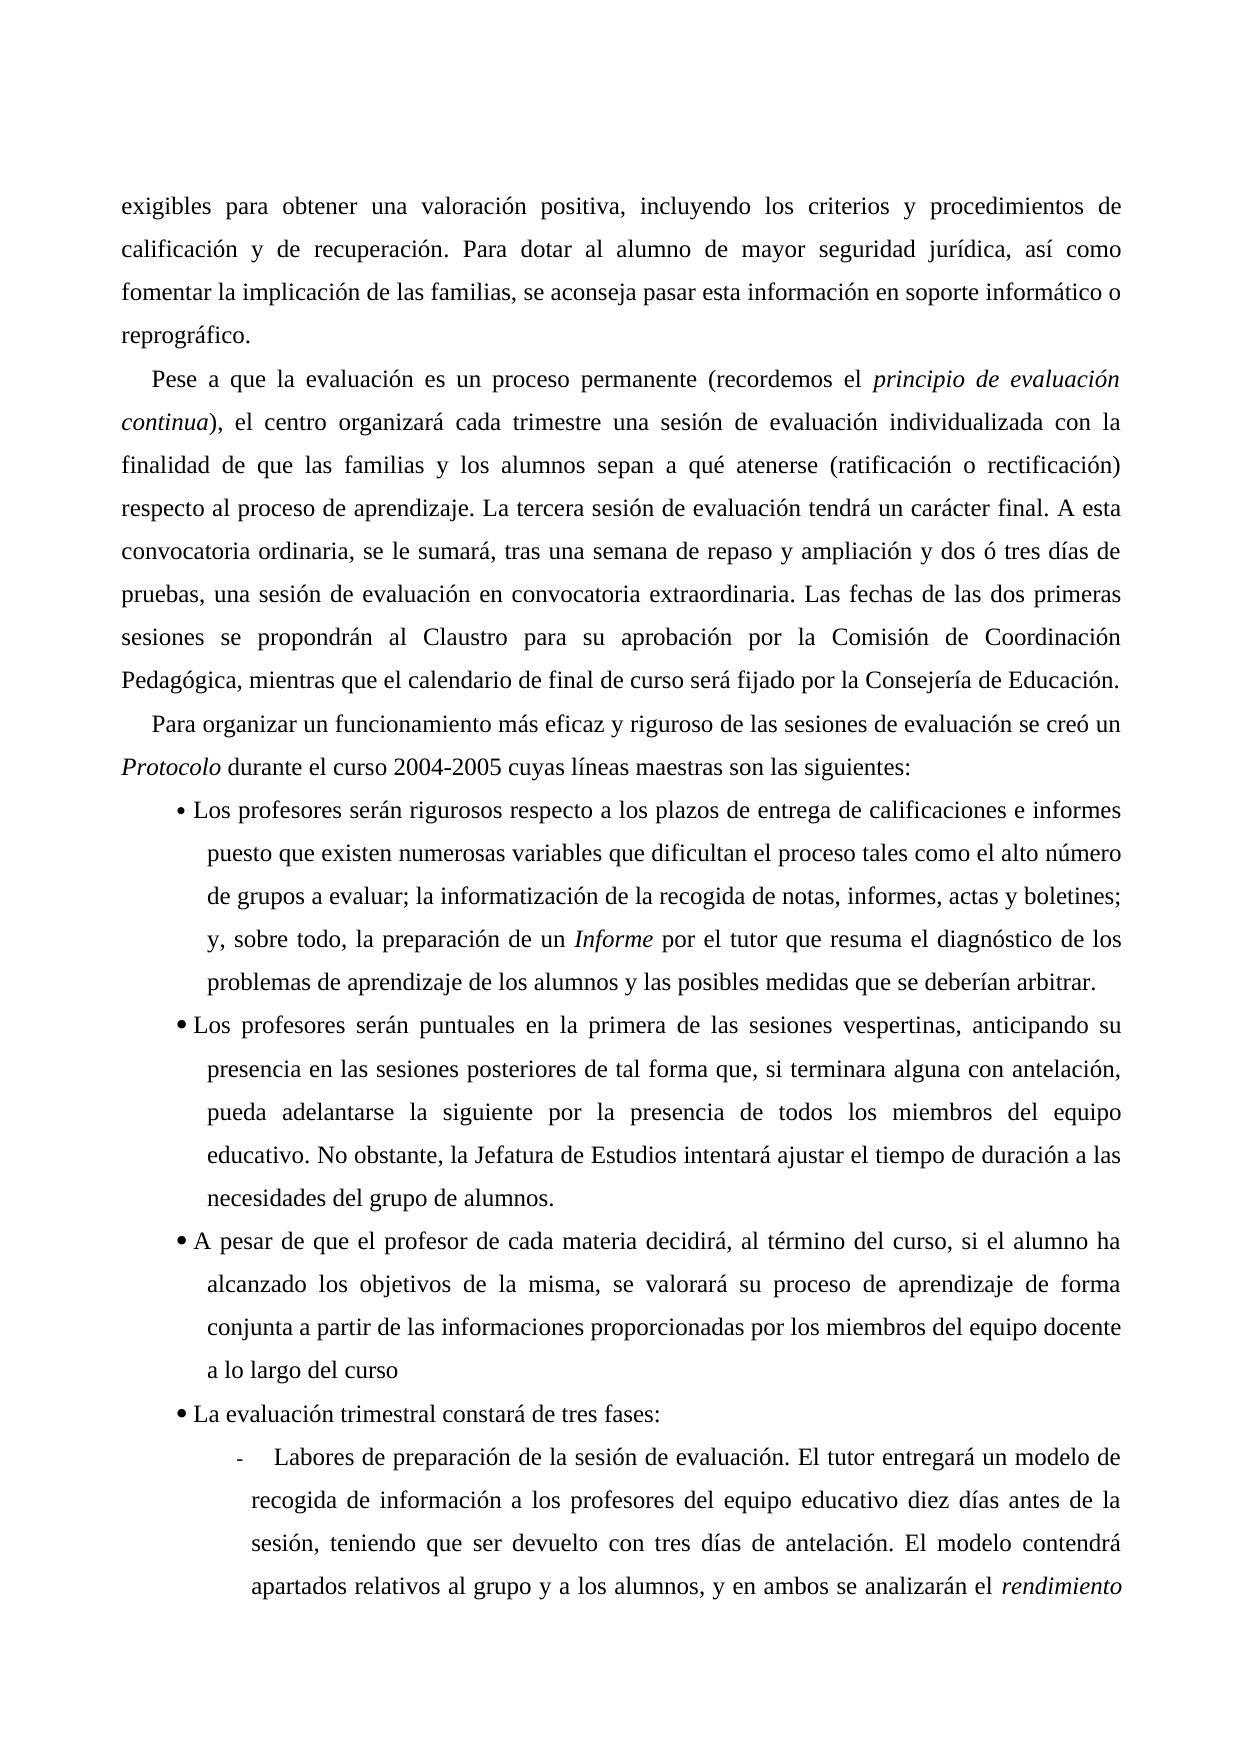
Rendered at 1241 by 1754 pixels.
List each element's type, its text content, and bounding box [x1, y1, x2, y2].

list Los profesores serán rigurosos respecto a los plazos de entrega de calificaciones e informes puesto que existen numerosas variables que dificultan el proceso tales como el alto número de grupos a evaluar; la informatización de la recogida de notas, informes, actas y boletines; y, sobre todo, la preparación de un Informe por el tutor que resuma el diagnóstico de los problemas de aprendizaje de los alumnos y las posibles medidas que se deberían arbitrar. [177, 795, 1122, 996]
list Los profesores serán puntuales en la primera de las sesiones vespertinas, anticipando su presencia en las sesiones posteriores de tal forma que, si terminara alguna con antelación, pueda adelantarse la siguiente por la presencia de todos los miembros del equipo educativo. No obstante, la Jefatura de Estudios intentará ajustar el tiempo de duración a las necesidades del grupo de alumnos. [177, 1011, 1122, 1212]
list Labores de preparación de la sesión de evaluación. El tutor entregará un modelo de recogida de información a los profesores del equipo educativo diez días antes de la sesión, teniendo que ser devuelto con tres días de antelación. El modelo contendrá apartados relativos al grupo y a los alumnos, y en ambos se analizarán el rendimiento [236, 1442, 1122, 1600]
list La evaluación trimestral constará de tres fases: [177, 1399, 1122, 1427]
text Para organizar un funcionamiento más eficaz y riguroso de las sesiones de evaluación se creó un Protocolo durante el curso 2004-2005 cuyas líneas maestras son las siguientes: [121, 709, 1122, 781]
list A pesar de que el profesor de cada materia decidirá, al término del curso, si el alumno ha alcanzado los objetivos de la misma, se valorará su proceso de aprendizaje de forma conjunta a partir de las informaciones proporcionadas por los miembros del equipo docente a lo largo del curso [177, 1226, 1122, 1384]
text exigibles para obtener una valoración positiva, incluyendo los criterios y procedimientos de calificación y de recuperación. Para dotar al alumno de mayor seguridad jurídica, así como fomentar la implicación de las familias, se aconseja pasar esta información en soporte informático o reprográfico. [121, 191, 1122, 349]
text Pese a que la evaluación es un proceso permanente (recordemos el principio de evaluación continua), el centro organizará cada trimestre una sesión de evaluación individualizada con la finalidad de que las familias y los alumnos sepan a qué atenerse (ratificación o rectificación) respecto al proceso de aprendizaje. La tercera sesión de evaluación tendrá un carácter final. A esta convocatoria ordinaria, se le sumará, tras una semana de repaso y ampliación y dos ó tres días de pruebas, una sesión de evaluación en convocatoria extraordinaria. Las fechas de las dos primeras sesiones se propondrán al Claustro para su aprobación por la Comisión de Coordinación Pedagógica, mientras que el calendario de final de curso será fijado por la Consejería de Educación. [121, 364, 1122, 694]
